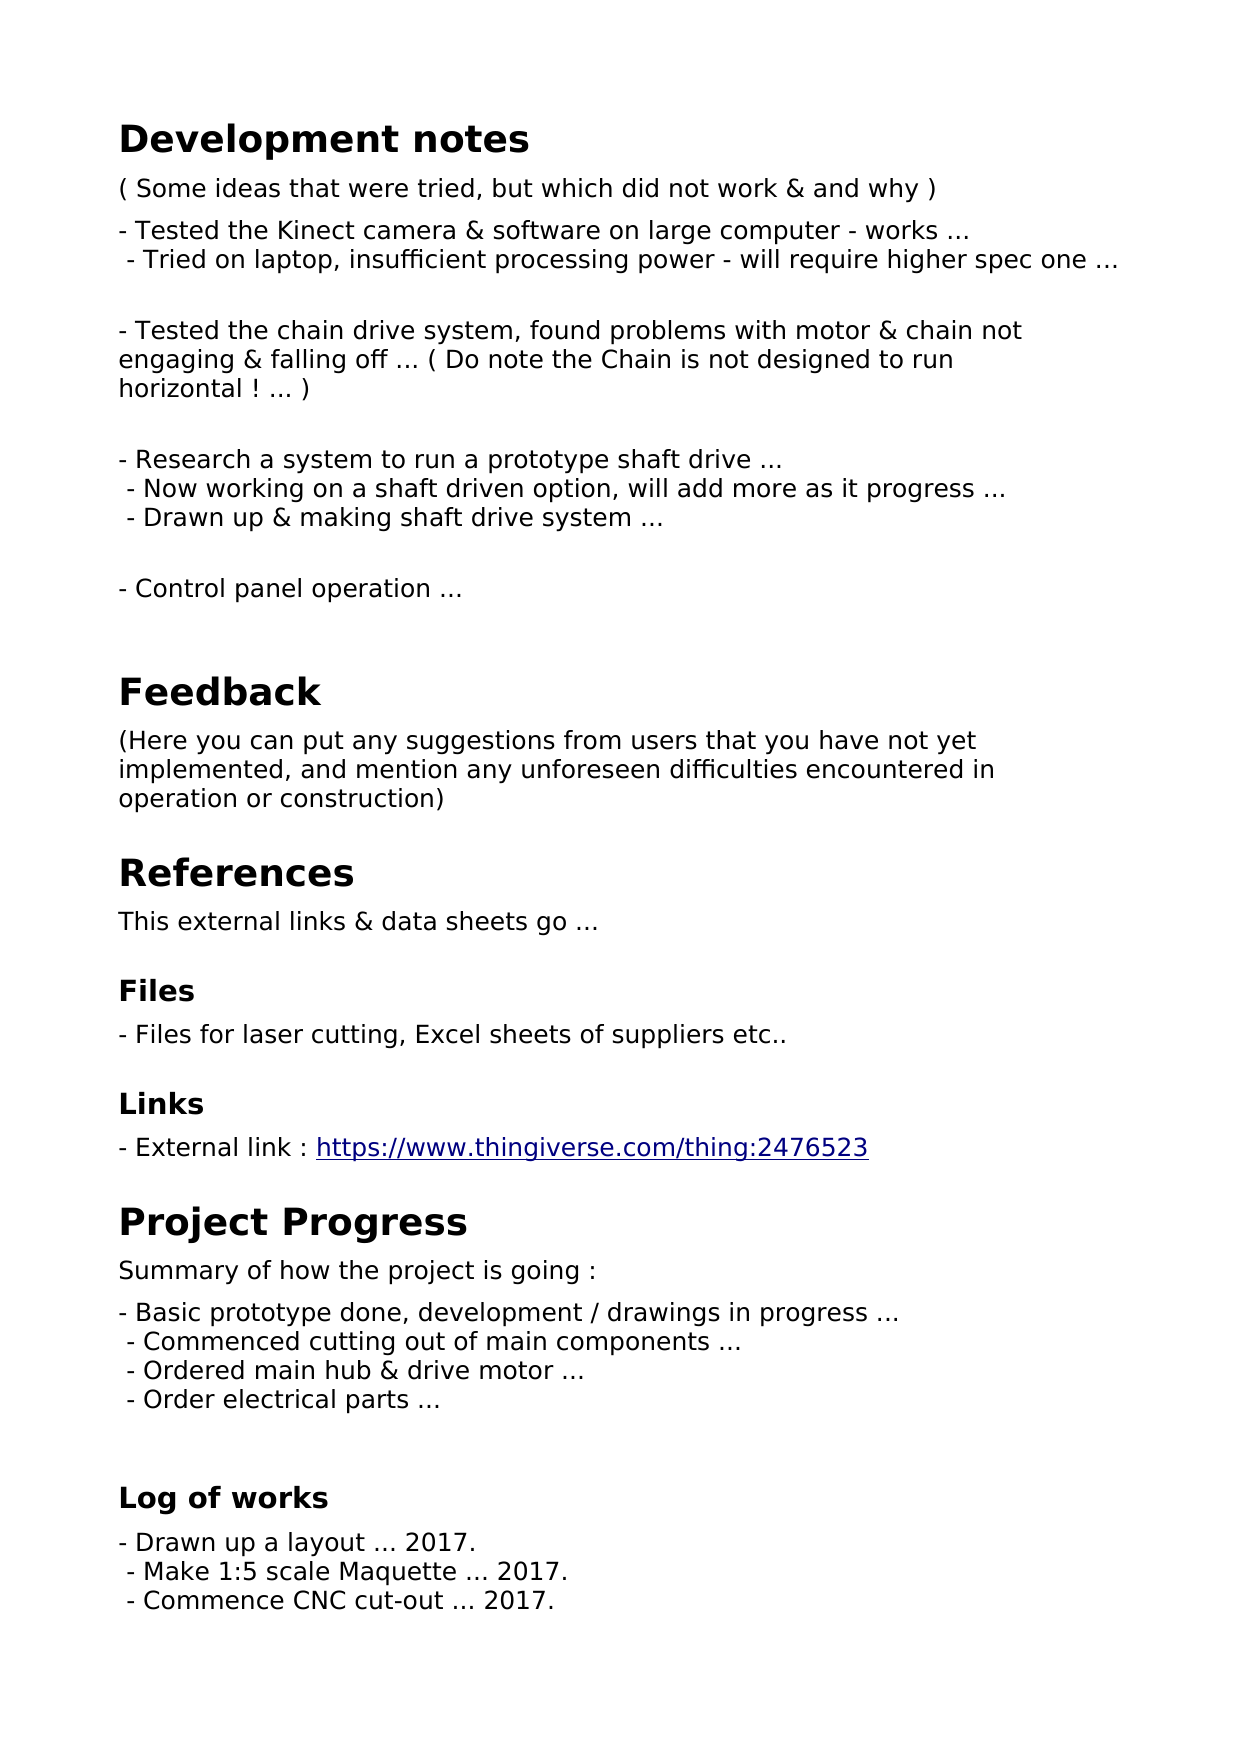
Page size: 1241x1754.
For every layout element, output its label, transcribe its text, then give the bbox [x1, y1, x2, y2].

subtitle References [118, 851, 1122, 895]
subtitle Log of works [118, 1481, 1122, 1515]
text - Drawn up a layout ... 2017. - Make 1:5 scale Maquette ... 2017. - Commence CNC cut-out ... 2017. [118, 1528, 1122, 1615]
text (Here you can put any suggestions from users that you have not yet implemented, and mention any unforeseen difficulties encountered in operation or construction) [118, 726, 1122, 814]
text - Control panel operation ... [118, 574, 1122, 633]
subtitle Development notes [118, 118, 1122, 162]
text - Files for laser cutting, Excel sheets of suppliers etc.. [118, 1021, 1122, 1050]
text Summary of how the project is going : [118, 1256, 1122, 1286]
subtitle Links [118, 1087, 1122, 1121]
text - External link : https://www.thingiverse.com/thing:2476523 [118, 1134, 1122, 1163]
subtitle Feedback [118, 670, 1122, 714]
text - Research a system to run a prototype shaft drive ... - Now working on a shaft driven option, will add more as it progress ... - Drawn up & making shaft drive system ... [118, 445, 1122, 562]
subtitle Files [118, 974, 1122, 1008]
text ( Some ideas that were tried, but which did not work & and why ) [118, 174, 1122, 203]
text This external links & data sheets go ... [118, 907, 1122, 937]
text - Tested the chain drive system, found problems with motor & chain not engaging & falling off ... ( Do note the Chain is not designed to run horizontal ! ... ) [118, 316, 1122, 433]
subtitle Project Progress [118, 1200, 1122, 1244]
text - Tested the Kinect camera & software on large computer - works ... - Tried on laptop, insufficient processing power - will require higher spec one ... [118, 216, 1122, 303]
text - Basic prototype done, development / drawings in progress ... - Commenced cutting out of main components ... - Ordered main hub & drive motor ... - Order electrical parts ... [118, 1298, 1122, 1444]
